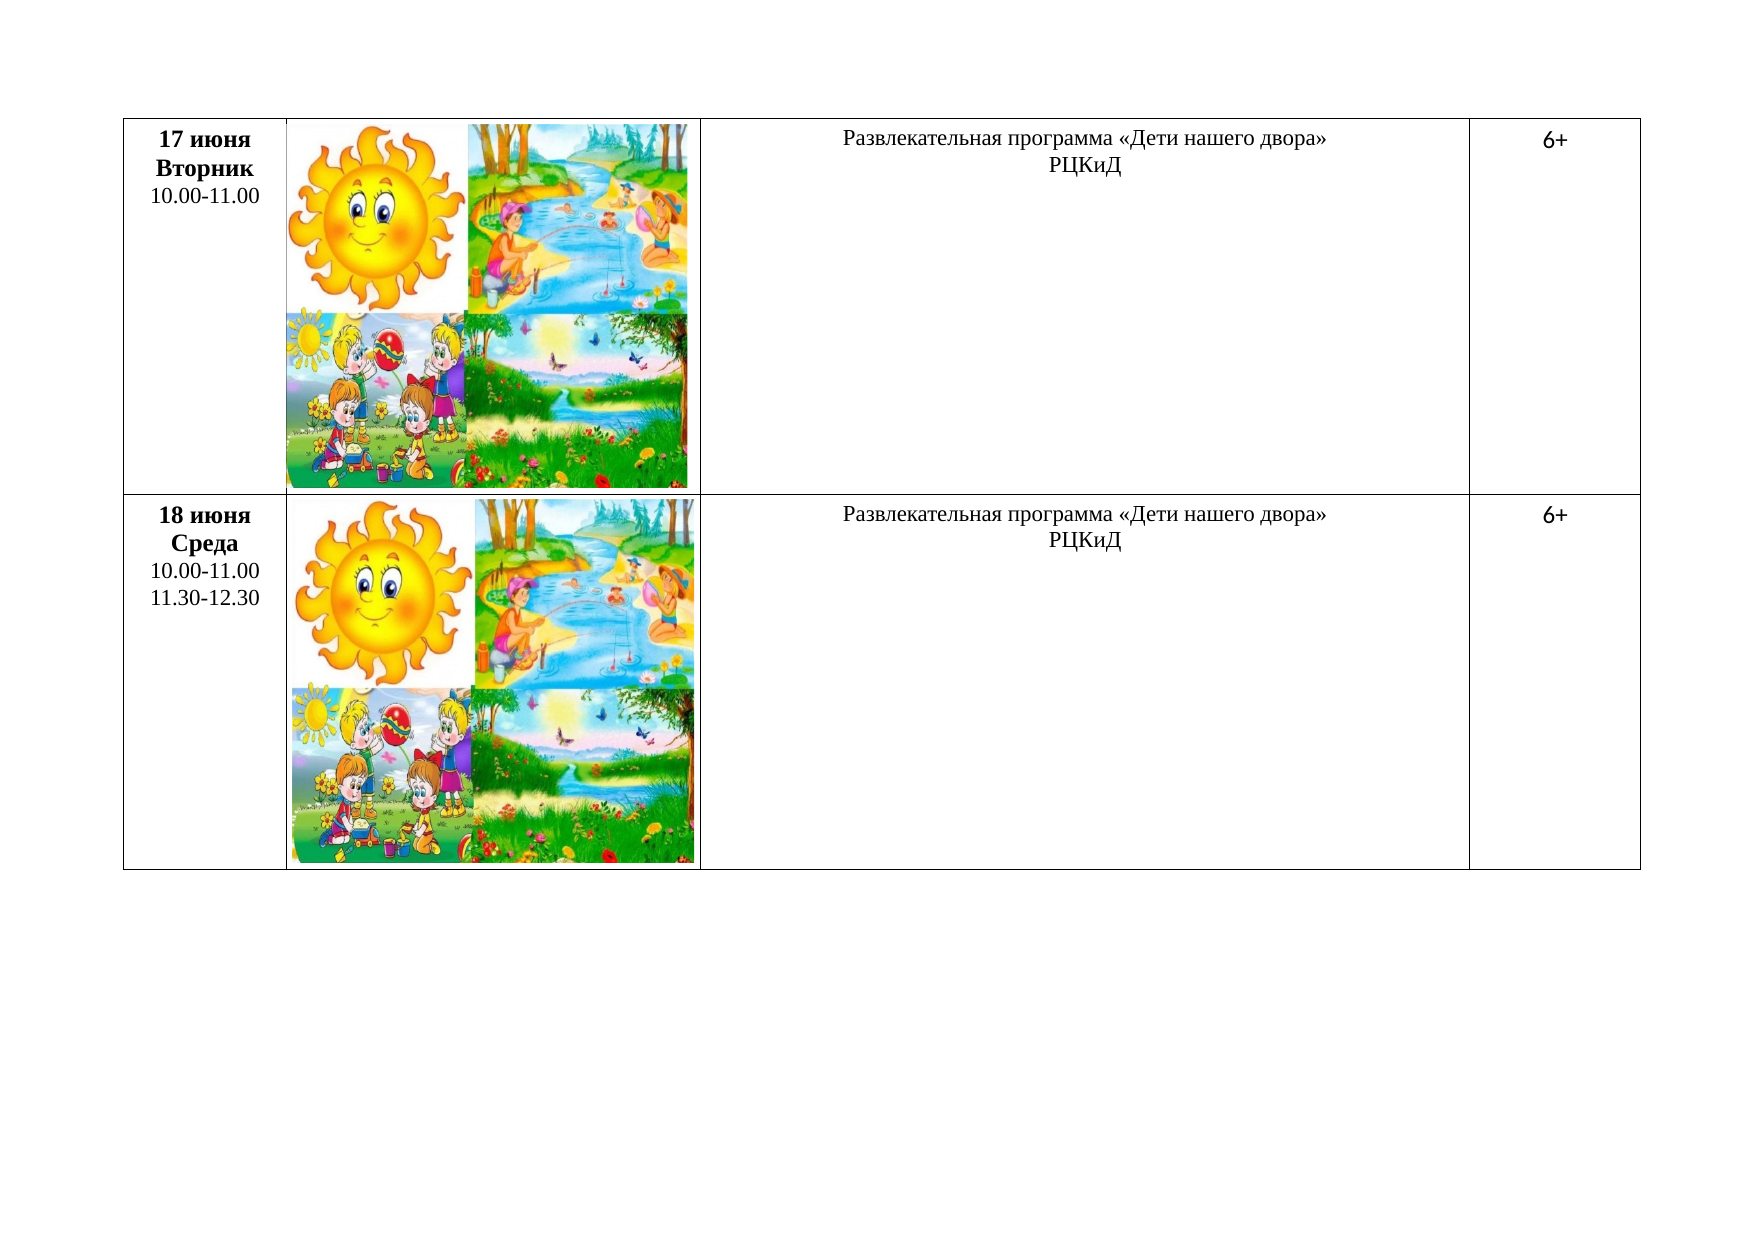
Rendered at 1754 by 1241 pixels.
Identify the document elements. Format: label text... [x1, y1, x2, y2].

table_cell 6+ [1470, 119, 1640, 493]
table_cell 6+ [1470, 495, 1640, 869]
table_cell 17 июня Вторник 10.00-11.00 [124, 119, 286, 493]
table_cell Развлекательная программа «Дети нашего двора» РЦКиД [701, 119, 1469, 493]
table_cell 18 июня Среда 10.00-11.00 11.30-12.30 [124, 495, 286, 869]
table_cell [287, 119, 700, 493]
table_cell [287, 495, 700, 869]
table_cell Развлекательная программа «Дети нашего двора» РЦКиД [701, 495, 1469, 869]
